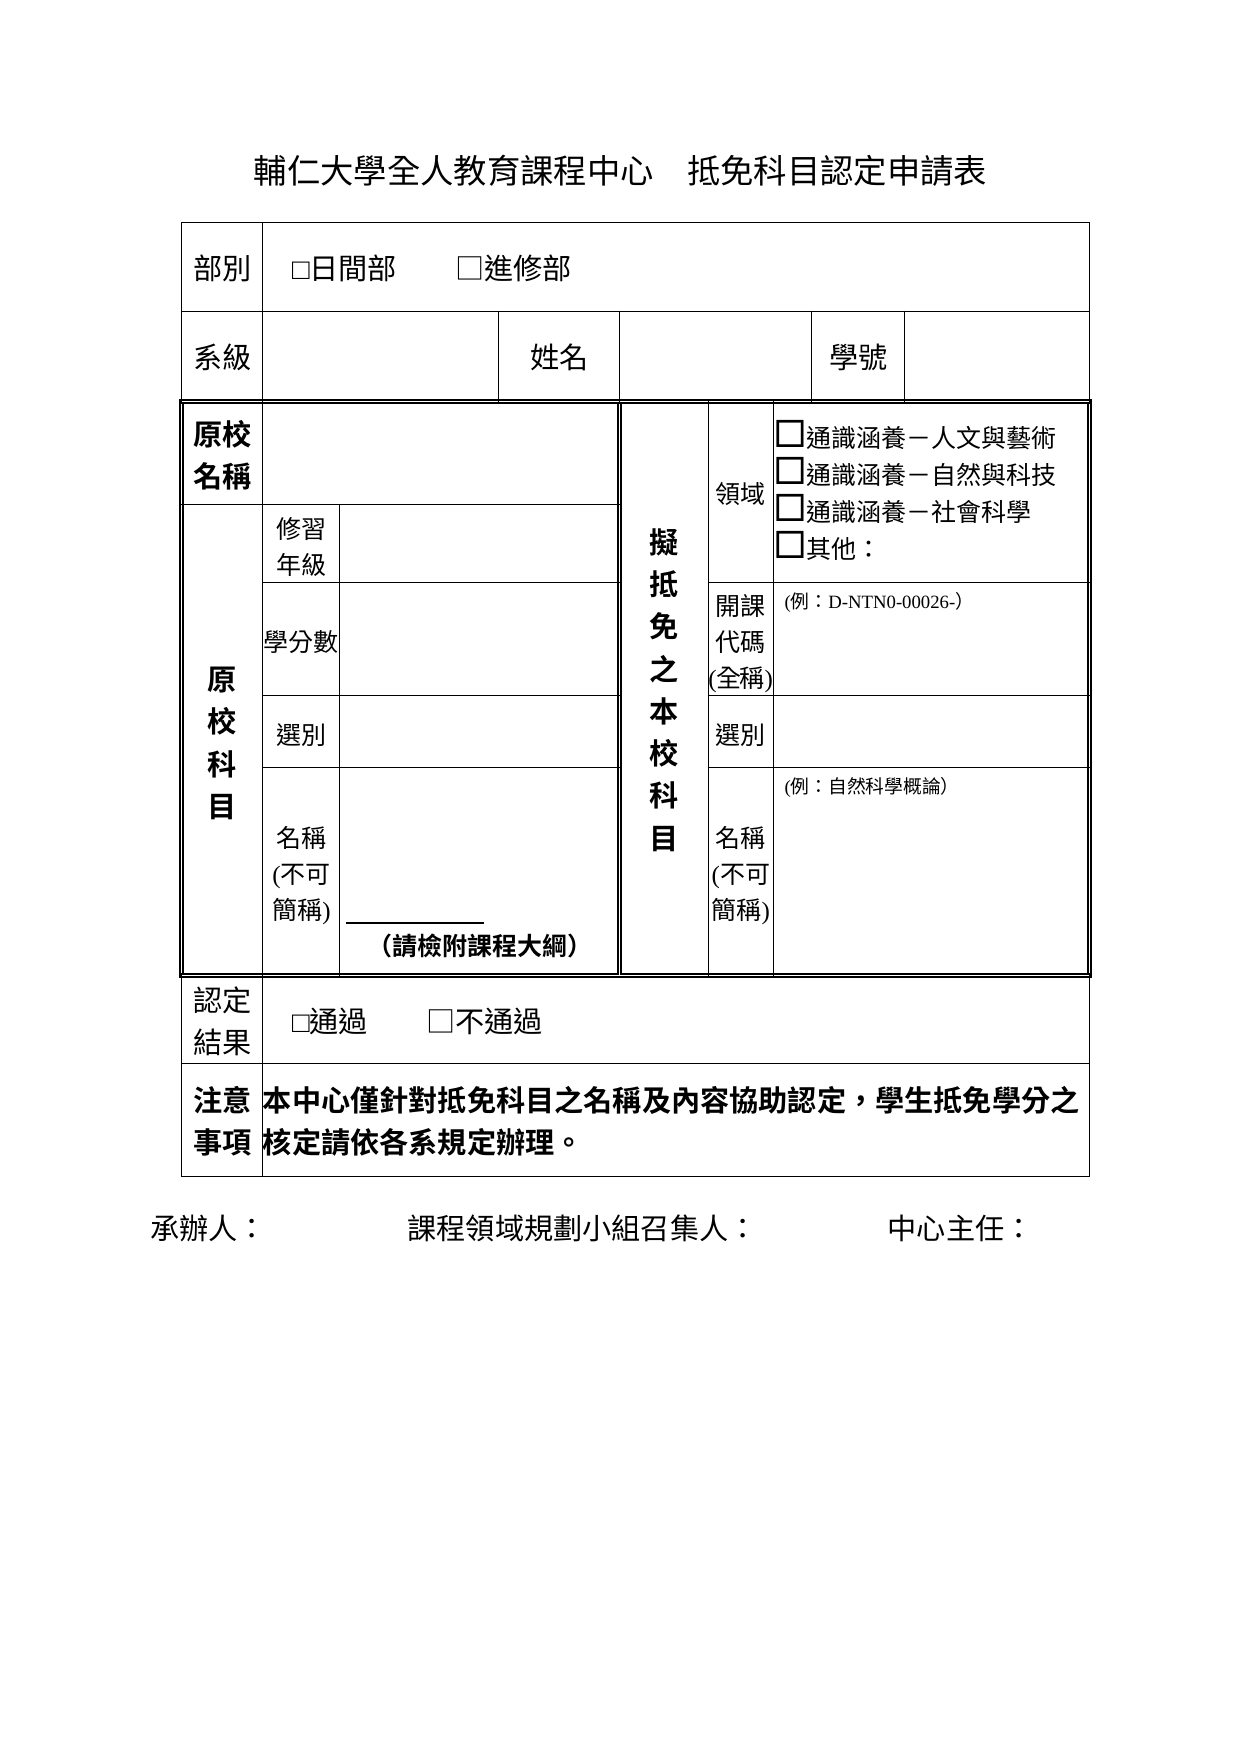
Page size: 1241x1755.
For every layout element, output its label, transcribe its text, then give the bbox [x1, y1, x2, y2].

text 承辦人： 課程領域規劃小組召集人： 中心主任： [150, 1206, 1193, 1248]
table_cell [774, 696, 1087, 767]
table_cell 原校 名稱 [184, 404, 262, 504]
table_cell [340, 583, 617, 695]
table_cell 名稱 (不可簡稱) [263, 768, 339, 973]
table_cell [340, 696, 617, 767]
table_cell 認定 結果 [182, 978, 262, 1062]
table_cell 領域 [709, 404, 773, 582]
table_cell [905, 312, 1089, 399]
table_cell [620, 312, 811, 399]
table_header □日間部 □進修部 [263, 223, 1089, 311]
table_cell 學分數 [263, 583, 339, 695]
table_cell 原 校 科 目 [184, 505, 262, 973]
table_cell [263, 404, 617, 504]
table_cell 本中心僅針對抵免科目之名稱及內容協助認定，學生抵免學分之核定請依各系規定辦理。 [263, 1064, 1089, 1176]
table_header 部別 [182, 223, 262, 311]
table_cell 學號 [812, 312, 904, 399]
text 輔仁大學全人教育課程中心 抵免科目認定申請表 [150, 124, 1090, 193]
table_cell [340, 505, 617, 582]
table_cell （請檢附課程大綱） [340, 768, 617, 973]
table_cell 選別 [709, 696, 773, 767]
table_cell [263, 312, 498, 399]
table_cell (例：D-NTN0-00026-） [774, 583, 1087, 695]
table_cell 通識涵養－人文與藝術 通識涵養－自然與科技 通識涵養－社會科學 其他： [774, 404, 1087, 582]
table_cell 系級 [182, 312, 262, 399]
table_cell 姓名 [499, 312, 619, 399]
table_cell 修習 年級 [263, 505, 339, 582]
table_cell 開課代碼 (全稱) [709, 583, 773, 695]
table_cell 擬 抵 免 之 本 校 科 目 [622, 404, 708, 973]
table_cell 注意 事項 [182, 1064, 262, 1176]
table_cell 名稱 (不可簡稱) [709, 768, 773, 973]
table_cell 選別 [263, 696, 339, 767]
table_cell □通過 □不通過 [263, 978, 1089, 1062]
table_cell (例：自然科學概論） [774, 768, 1087, 973]
